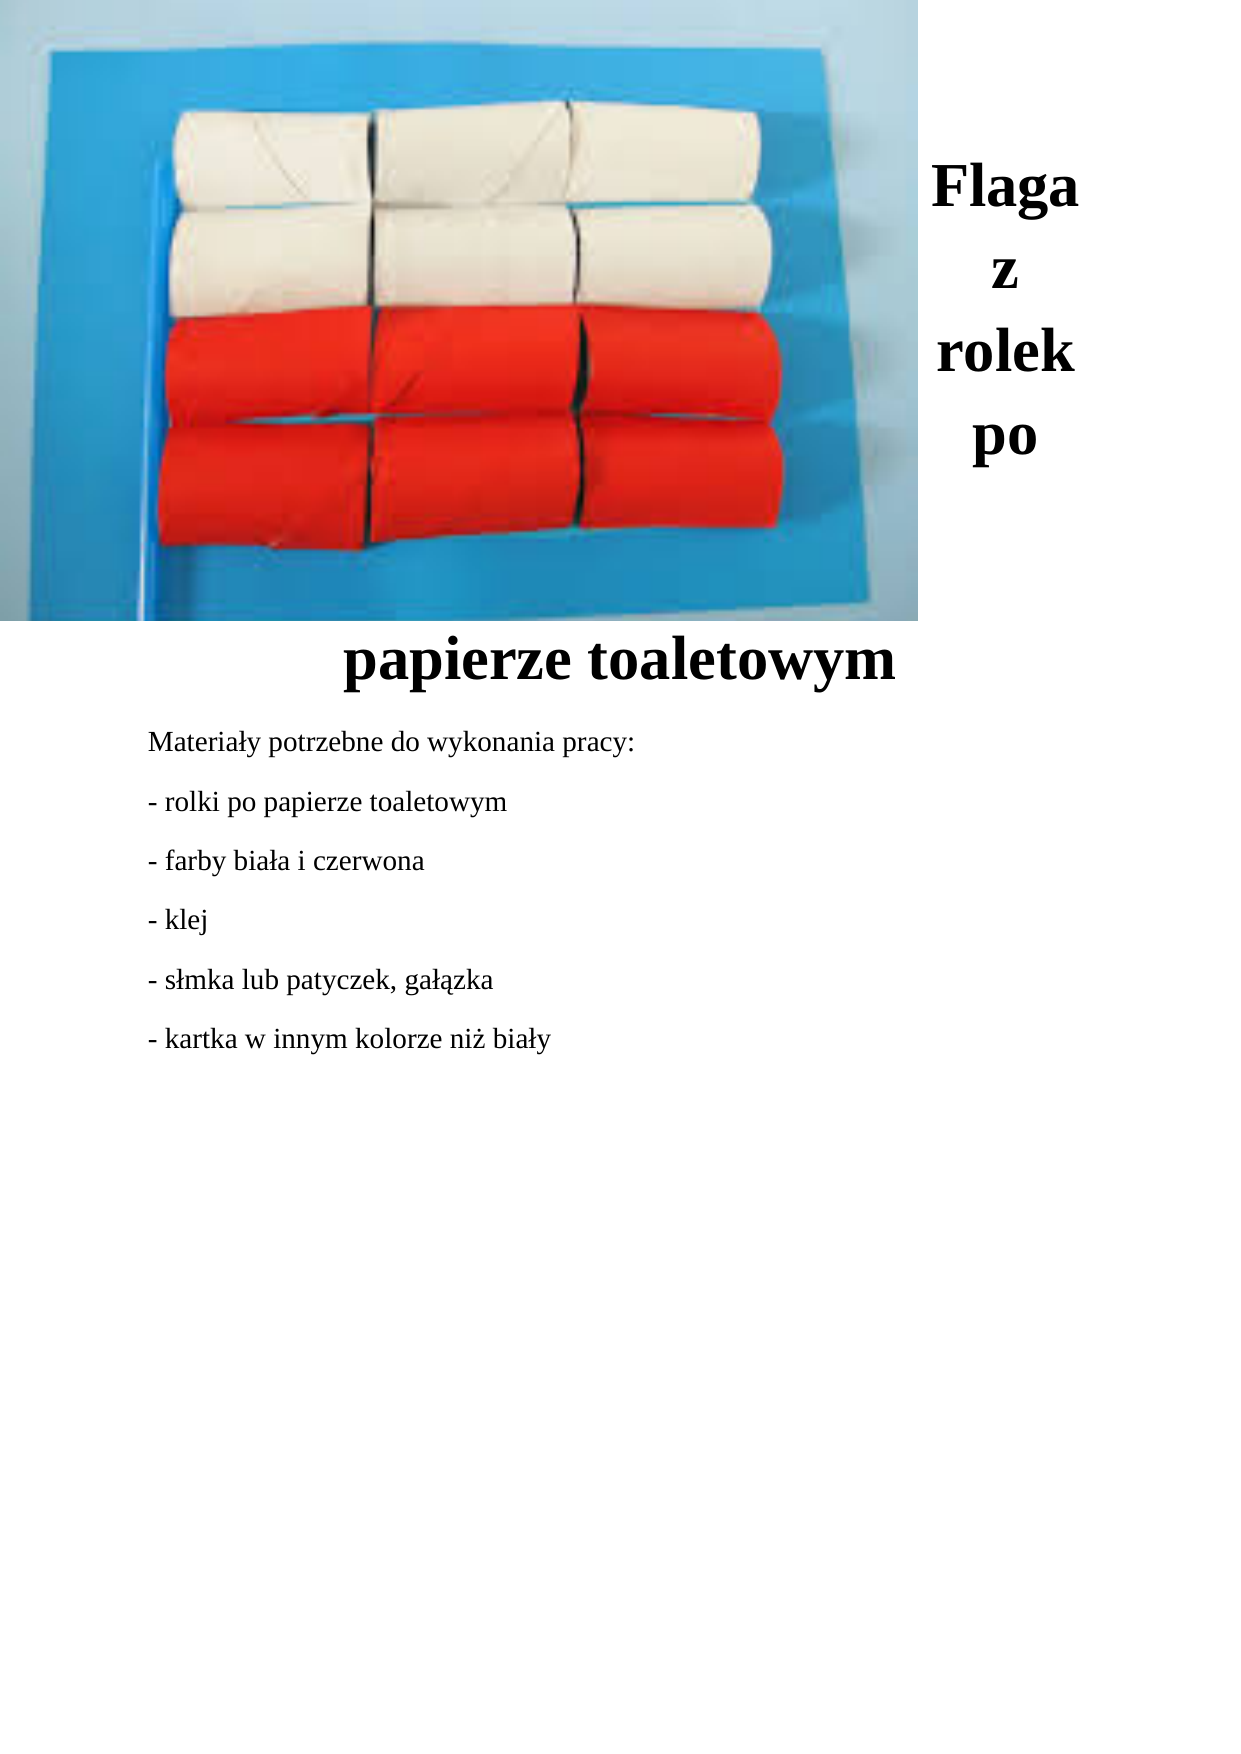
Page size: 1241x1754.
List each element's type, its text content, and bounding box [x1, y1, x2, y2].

text - klej [148, 902, 1093, 936]
picture [0, 0, 918, 621]
text - kartka w innym kolorze niż biały [148, 1021, 1093, 1055]
text - rolki po papierze toaletowym [148, 784, 1093, 817]
text Materiały potrzebne do wykonania pracy: [148, 724, 1093, 758]
text - słmka lub patyczek, gałązka [148, 962, 1093, 995]
text - farby biała i czerwona [148, 843, 1093, 877]
text Flaga z rolek po papierze toaletowym [148, 148, 1093, 693]
